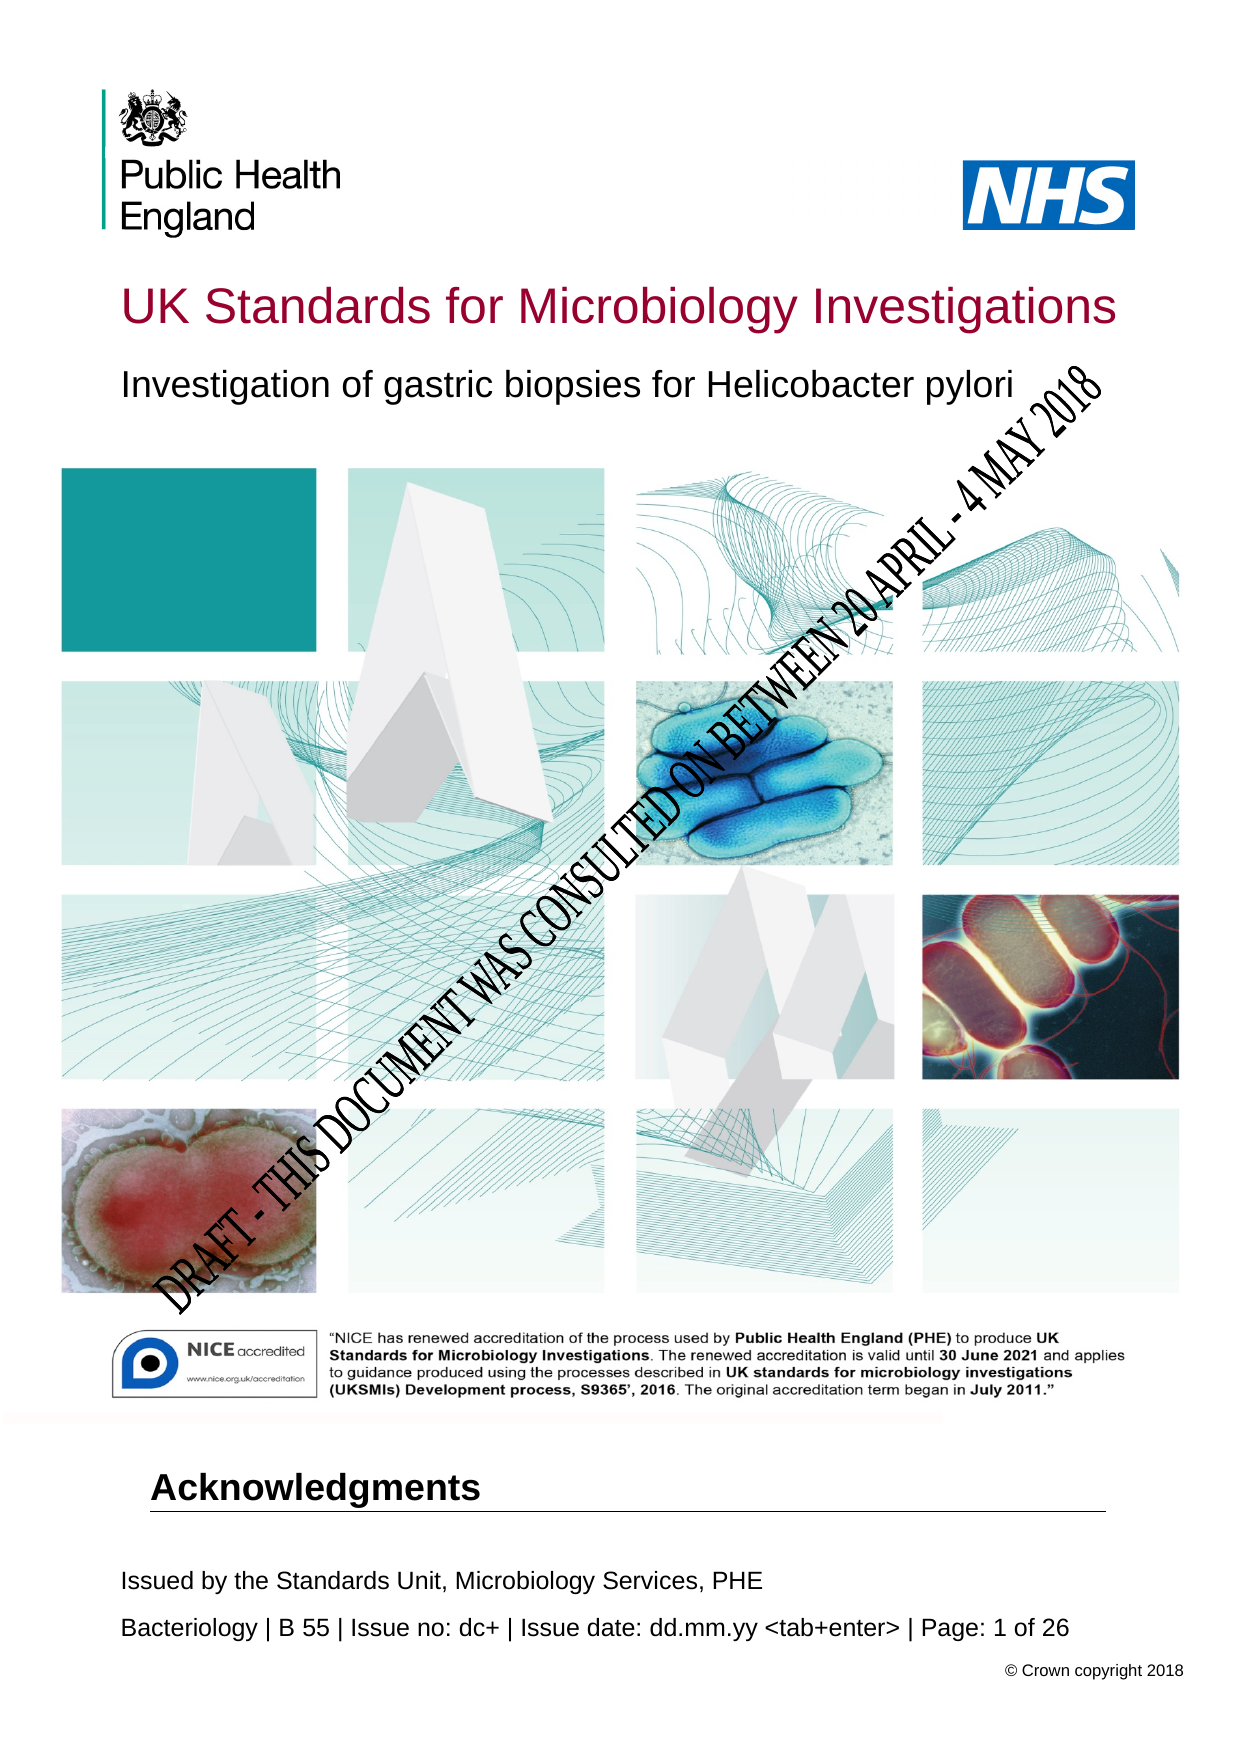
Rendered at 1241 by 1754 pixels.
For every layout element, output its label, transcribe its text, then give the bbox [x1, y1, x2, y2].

text Investigation of gastric biopsies for Helicobacter pylori [120, 362, 1106, 406]
text UK Standards for Microbiology Investigations [120, 219, 1184, 334]
subtitle Acknowledgments [150, 1466, 1106, 1511]
